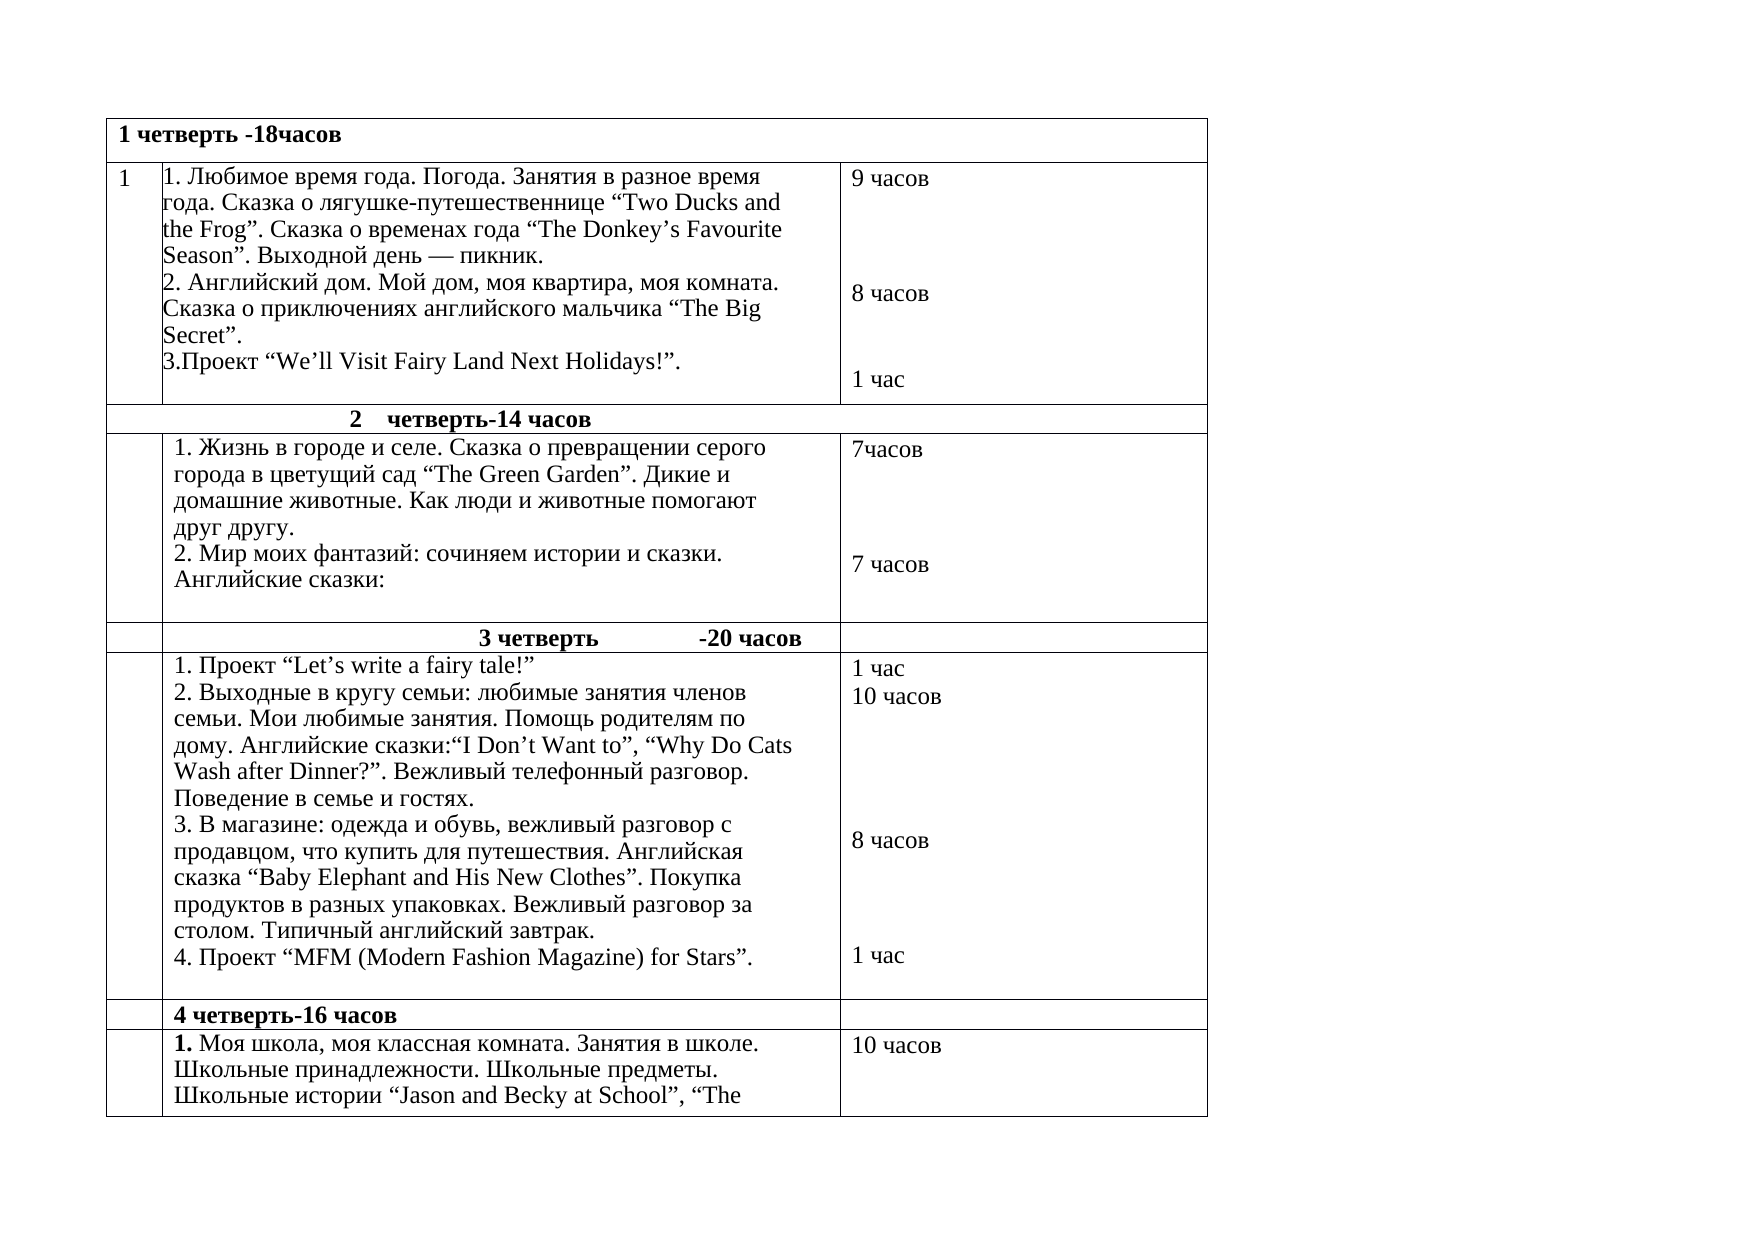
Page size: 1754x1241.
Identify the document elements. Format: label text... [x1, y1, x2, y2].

table_cell четверть-14 часов [107, 405, 1207, 433]
table_cell [841, 623, 1207, 652]
table_cell 1. Моя школа, моя классная комната. Занятия в школе. Школьные принадлежности. Школьные предметы. Школьные истории “Jason and Becky at School”, “The [163, 1030, 840, 1116]
table_cell [107, 1030, 162, 1116]
table_cell 1 четверть -18часов [107, 119, 1207, 162]
table_cell 1. Проект “Let’s write a fairy tale!” 2. Выходные в кругу семьи: любимые занятия членов семьи. Мои любимые занятия. Помощь родителям по дому. Английские сказки:“I Don’t Want to”, “Why Do Cats Wash after Dinner?”. Вежливый телефонный разговор. Поведение в семье и гостях. 3. В магазине: одежда и обувь, вежливый разговор с продавцом, что купить для путешествия. Английская сказка “Baby Elephant and His New Clothes”. Покупка продуктов в разных упаковках. Вежливый разговор за столом. Типичный английский завтрак. 4. Проект “MFM (Modern Fashion Magazine) for Stars”. [163, 653, 840, 999]
table_cell 1. Любимое время года. Погода. Занятия в разное время года. Сказка о лягушке-путешественнице “Two Ducks and the Frog”. Сказка о временах года “The Donkey’s Favourite Season”. Выходной день — пикник. 2. Английский дом. Мой дом, моя квартира, моя комната. Сказка о приключениях английского мальчика “The Big Secret”. 3.Проект “We’ll Visit Fairy Land Next Holidays!”. [163, 163, 840, 403]
table_cell 7часов 7 часов [841, 434, 1207, 622]
table_cell 1 час 10 часов 8 часов 1 час [841, 653, 1207, 999]
table_cell 9 часов 8 часов 1 час [841, 163, 1207, 403]
table_cell [841, 1000, 1207, 1029]
table_cell 3 четверть -20 часов [163, 623, 840, 652]
table_cell [107, 653, 162, 999]
table_cell 1. Жизнь в городе и селе. Сказка о превращении серого города в цветущий сад “The Green Garden”. Дикие и домашние животные. Как люди и животные помогают друг другу. 2. Мир моих фантазий: сочиняем истории и сказки. Английские сказки: [163, 434, 840, 622]
table_cell [107, 623, 162, 652]
table_cell 4 четверть-16 часов [163, 1000, 840, 1029]
table_cell [107, 434, 162, 622]
table_cell 1 [107, 163, 162, 403]
table_cell [107, 1000, 162, 1029]
table_cell 10 часов [841, 1030, 1207, 1116]
